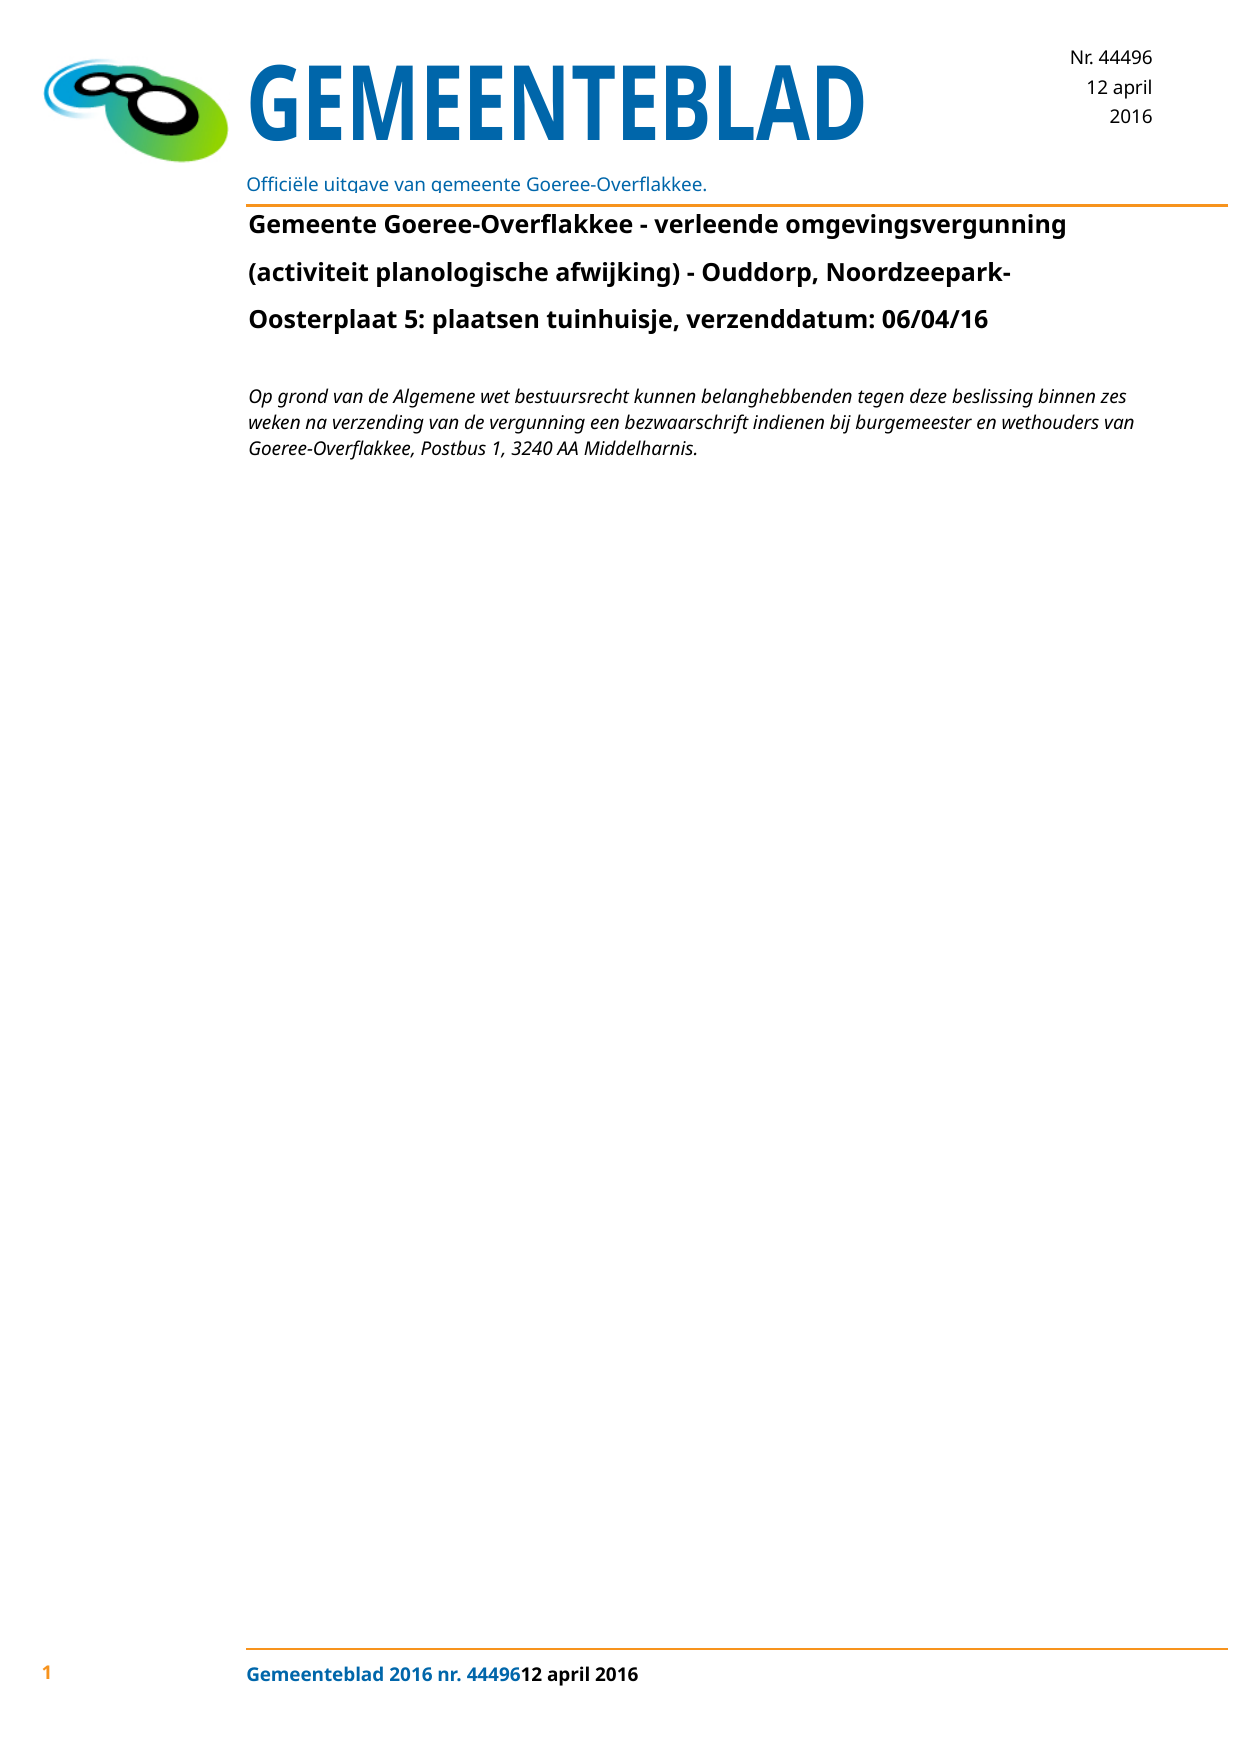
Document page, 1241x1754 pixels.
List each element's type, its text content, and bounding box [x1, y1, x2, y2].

picture [41, 47, 231, 172]
text Gemeente Goeree-Overflakkee - verleende omgevingsvergunning (activiteit planologische afwijking) - Ouddorp, Noordzeepark-Oosterplaat 5: plaatsen tuinhuisje, verzenddatum: 06/04/16 [248, 207, 1152, 336]
text Op grond van de Algemene wet bestuursrecht kunnen belanghebbenden tegen deze beslissing binnen zes weken na verzending van de vergunning een bezwaarschrift indienen bij burgemeester en wethouders van Goeree-Overflakkee, Postbus 1, 3240 AA Middelharnis. [248, 384, 1152, 461]
